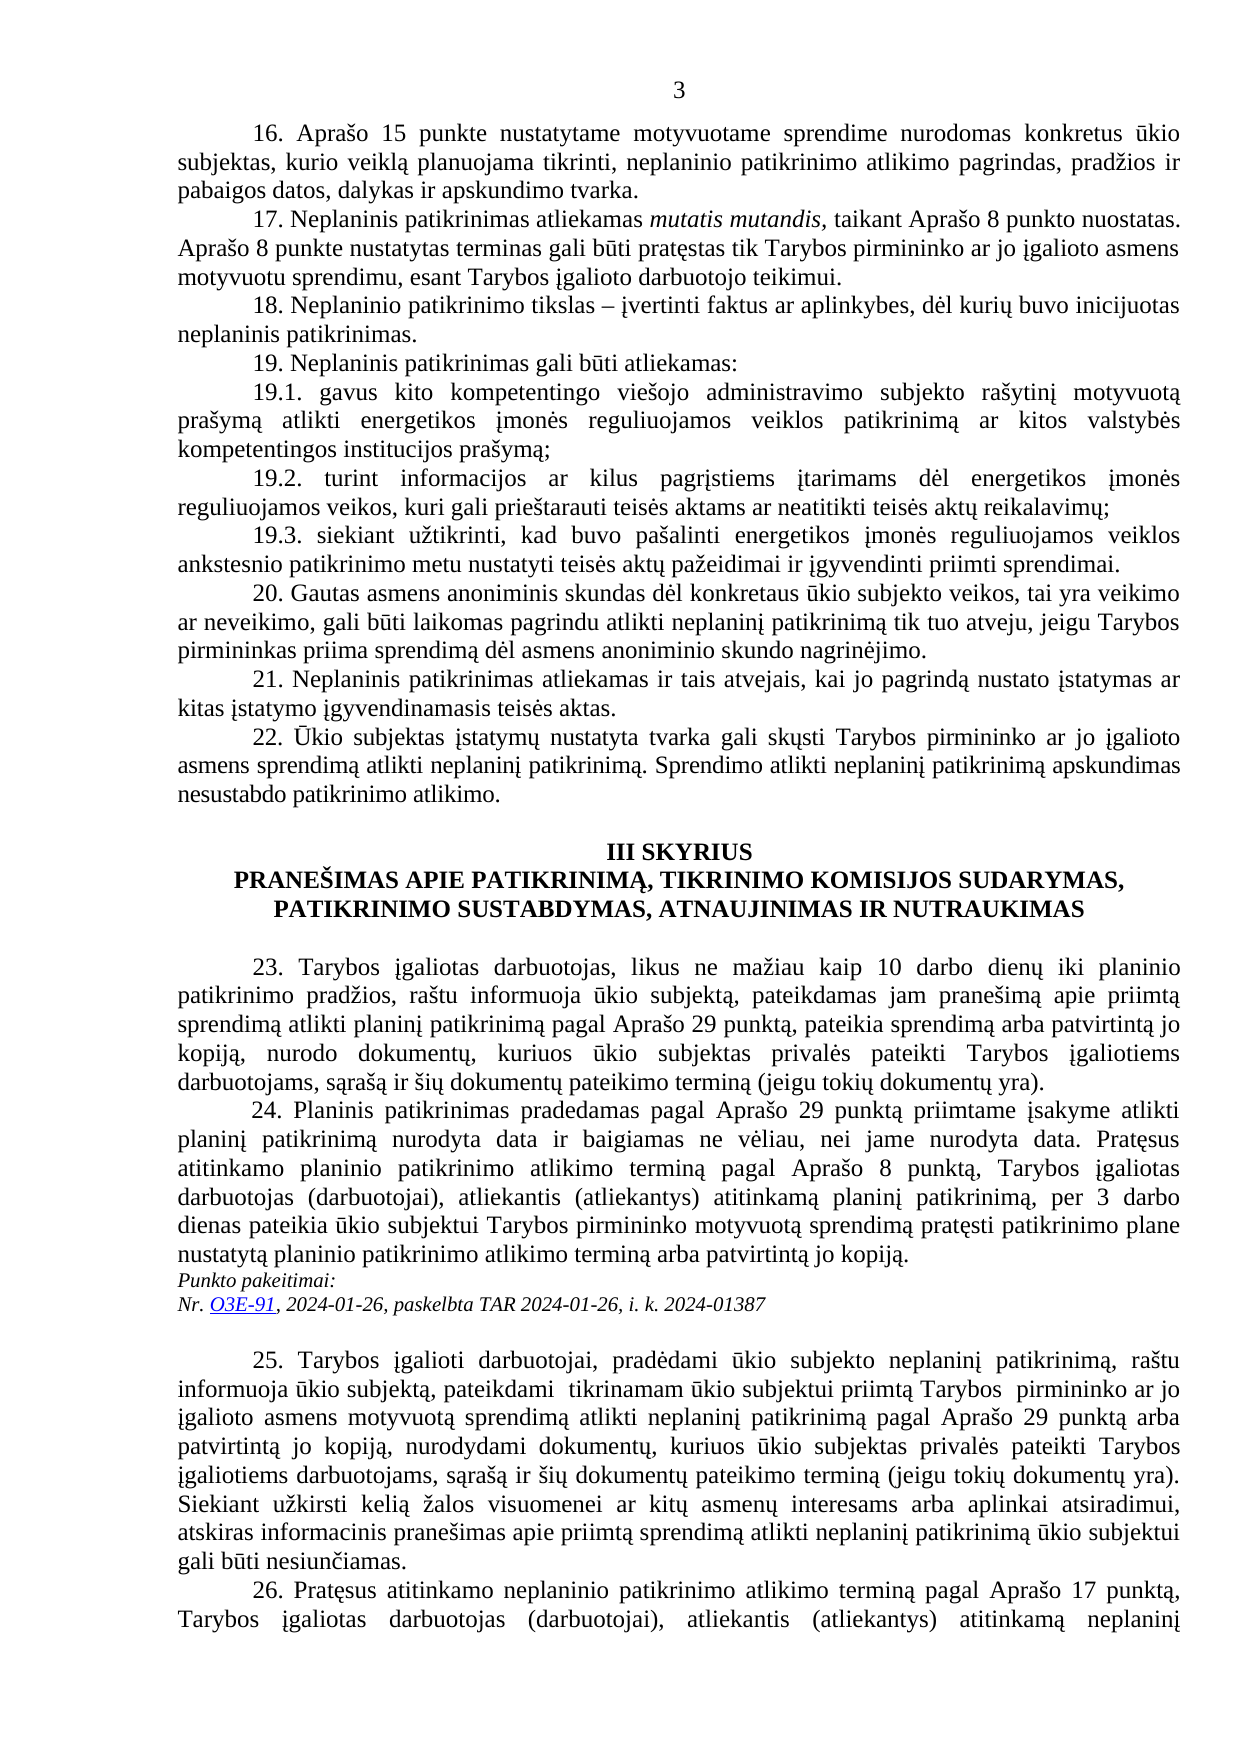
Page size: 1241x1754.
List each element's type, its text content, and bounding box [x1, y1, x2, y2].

text 24. Planinis patikrinimas pradedamas pagal Aprašo 29 punktą priimtame įsakyme atlikti planinį patikrinimą nurodyta data ir baigiamas ne vėliau, nei jame nurodyta data. Pratęsus atitinkamo planinio patikrinimo atlikimo terminą pagal Aprašo 8 punktą, Tarybos įgaliotas darbuotojas (darbuotojai), atliekantis (atliekantys) atitinkamą planinį patikrinimą, per 3 darbo dienas pateikia ūkio subjektui Tarybos pirmininko motyvuotą sprendimą pratęsti patikrinimo plane nustatytą planinio patikrinimo atlikimo terminą arba patvirtintą jo kopiją. [177, 1096, 1181, 1268]
text 19.1. gavus kito kompetentingo viešojo administravimo subjekto rašytinį motyvuotą prašymą atlikti energetikos įmonės reguliuojamos veiklos patikrinimą ar kitos valstybės kompetentingos institucijos prašymą; [177, 377, 1181, 463]
text 22. Ūkio subjektas įstatymų nustatyta tvarka gali skųsti Tarybos pirmininko ar jo įgalioto asmens sprendimą atlikti neplaninį patikrinimą. Sprendimo atlikti neplaninį patikrinimą apskundimas nesustabdo patikrinimo atlikimo. [177, 722, 1181, 808]
text 19. Neplaninis patikrinimas gali būti atliekamas: [177, 348, 1181, 377]
text III SKYRIUS [177, 837, 1181, 866]
text 18. Neplaninio patikrinimo tikslas – įvertinti faktus ar aplinkybes, dėl kurių buvo inicijuotas neplaninis patikrinimas. [177, 291, 1181, 348]
text 23. Tarybos įgaliotas darbuotojas, likus ne mažiau kaip 10 darbo dienų iki planinio patikrinimo pradžios, raštu informuoja ūkio subjektą, pateikdamas jam pranešimą apie priimtą sprendimą atlikti planinį patikrinimą pagal Aprašo 29 punktą, pateikia sprendimą arba patvirtintą jo kopiją, nurodo dokumentų, kuriuos ūkio subjektas privalės pateikti Tarybos įgaliotiems darbuotojams, sąrašą ir šių dokumentų pateikimo terminą (jeigu tokių dokumentų yra). [177, 952, 1181, 1096]
text 16. Aprašo 15 punkte nustatytame motyvuotame sprendime nurodomas konkretus ūkio subjektas, kurio veiklą planuojama tikrinti, neplaninio patikrinimo atlikimo pagrindas, pradžios ir pabaigos datos, dalykas ir apskundimo tvarka. [177, 118, 1181, 204]
text 20. Gautas asmens anoniminis skundas dėl konkretaus ūkio subjekto veikos, tai yra veikimo ar neveikimo, gali būti laikomas pagrindu atlikti neplaninį patikrinimą tik tuo atveju, jeigu Tarybos pirmininkas priima sprendimą dėl asmens anoniminio skundo nagrinėjimo. [177, 578, 1181, 664]
text 17. Neplaninis patikrinimas atliekamas mutatis mutandis, taikant Aprašo 8 punkto nuostatas. Aprašo 8 punkte nustatytas terminas gali būti pratęstas tik Tarybos pirmininko ar jo įgalioto asmens motyvuotu sprendimu, esant Tarybos įgalioto darbuotojo teikimui. [177, 204, 1181, 291]
text 25. Tarybos įgalioti darbuotojai, pradėdami ūkio subjekto neplaninį patikrinimą, raštu informuoja ūkio subjektą, pateikdami tikrinamam ūkio subjektui priimtą Tarybos pirmininko ar jo įgalioto asmens motyvuotą sprendimą atlikti neplaninį patikrinimą pagal Aprašo 29 punktą arba patvirtintą jo kopiją, nurodydami dokumentų, kuriuos ūkio subjektas privalės pateikti Tarybos įgaliotiems darbuotojams, sąrašą ir šių dokumentų pateikimo terminą (jeigu tokių dokumentų yra). Siekiant užkirsti kelią žalos visuomenei ar kitų asmenų interesams arba aplinkai atsiradimui, atskiras informacinis pranešimas apie priimtą sprendimą atlikti neplaninį patikrinimą ūkio subjektui gali būti nesiunčiamas. [177, 1345, 1181, 1575]
text 19.2. turint informacijos ar kilus pagrįstiems įtarimams dėl energetikos įmonės reguliuojamos veikos, kuri gali prieštarauti teisės aktams ar neatitikti teisės aktų reikalavimų; [177, 463, 1181, 521]
text PRANEŠIMAS APIE PATIKRINIMĄ, TIKRINIMO KOMISIJOS SUDARYMAS, PATIKRINIMO SUSTABDYMAS, ATNAUJINIMAS IR NUTRAUKIMAS [177, 866, 1181, 923]
text Nr. O3E-91, 2024-01-26, paskelbta TAR 2024-01-26, i. k. 2024-01387 [177, 1292, 1181, 1316]
text 21. Neplaninis patikrinimas atliekamas ir tais atvejais, kai jo pagrindą nustato įstatymas ar kitas įstatymo įgyvendinamasis teisės aktas. [177, 664, 1181, 722]
text Punkto pakeitimai: [177, 1268, 1181, 1292]
text 26. Pratęsus atitinkamo neplaninio patikrinimo atlikimo terminą pagal Aprašo 17 punktą, Tarybos įgaliotas darbuotojas (darbuotojai), atliekantis (atliekantys) atitinkamą neplaninį [177, 1575, 1181, 1632]
text 19.3. siekiant užtikrinti, kad buvo pašalinti energetikos įmonės reguliuojamos veiklos ankstesnio patikrinimo metu nustatyti teisės aktų pažeidimai ir įgyvendinti priimti sprendimai. [177, 521, 1181, 578]
